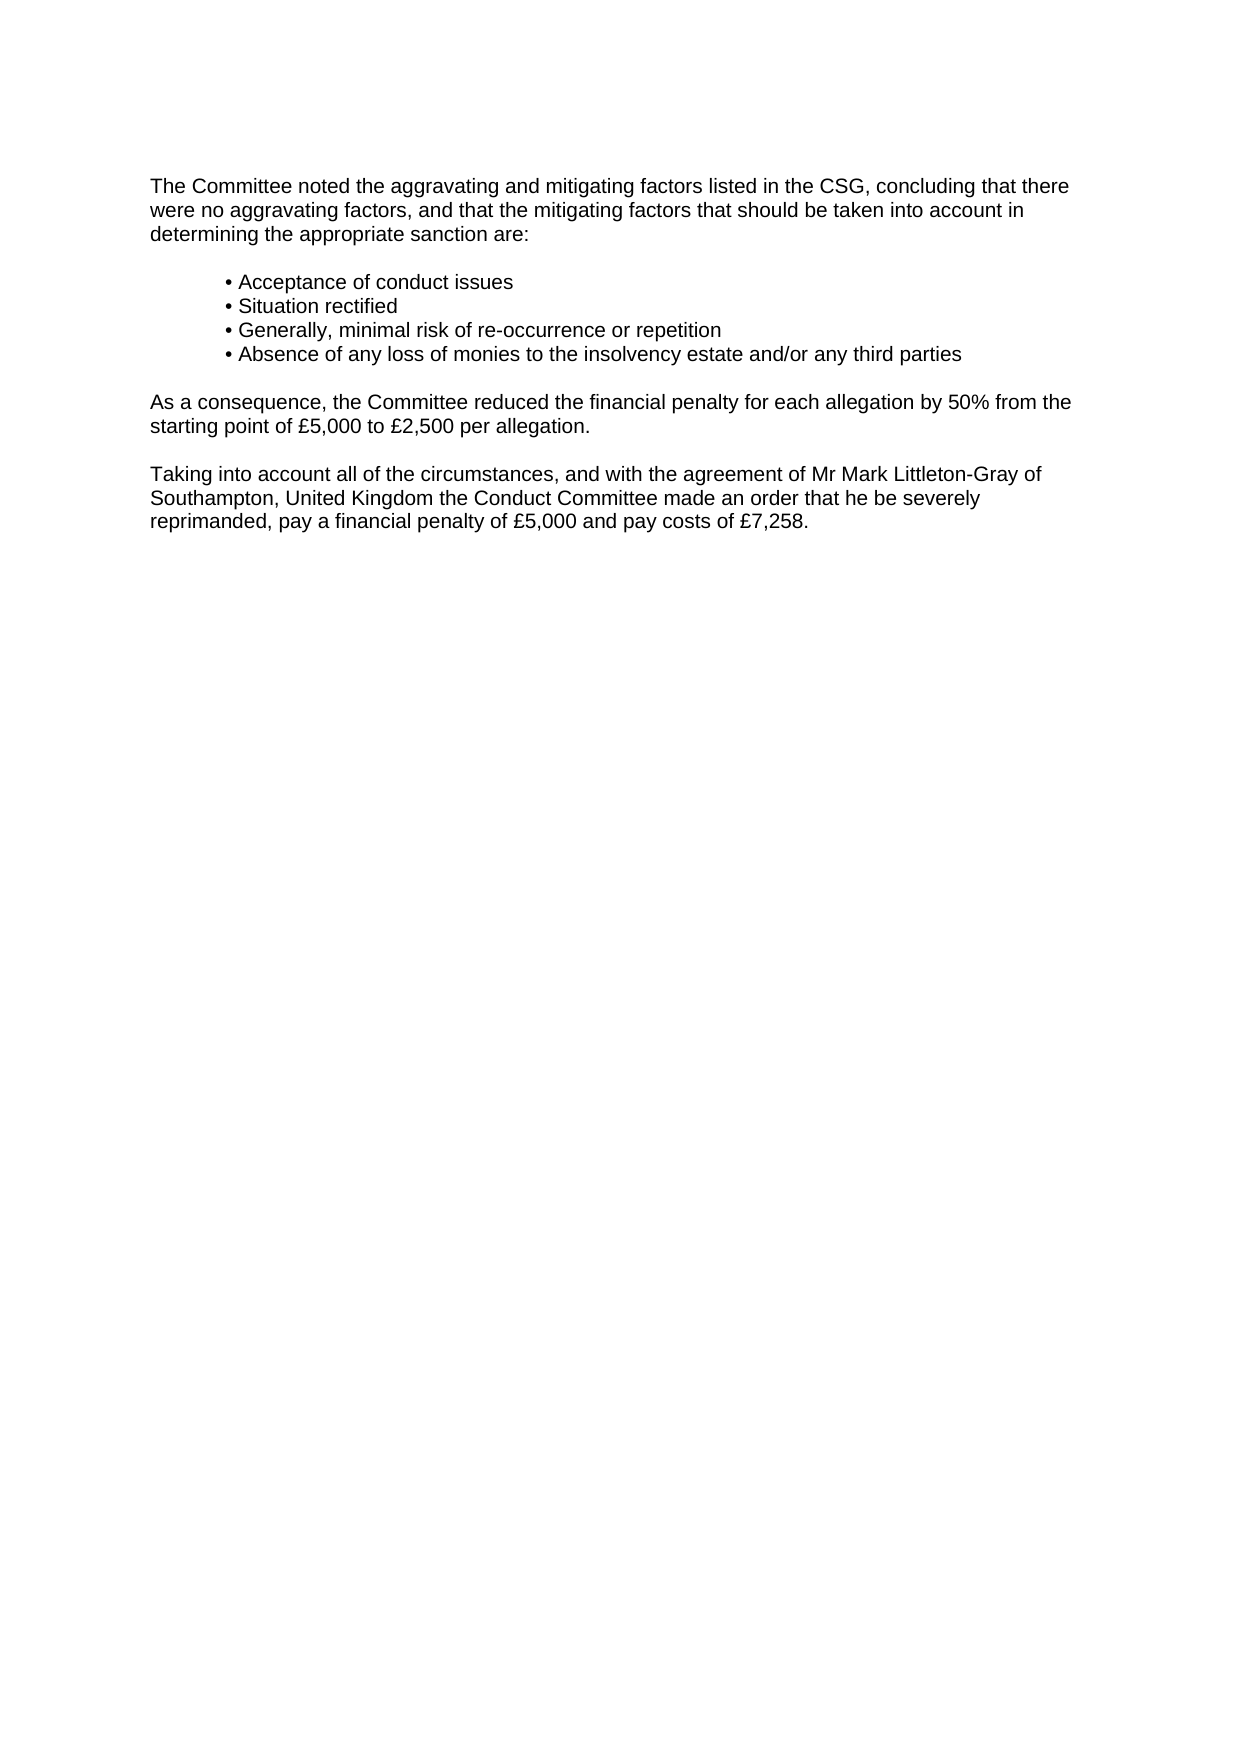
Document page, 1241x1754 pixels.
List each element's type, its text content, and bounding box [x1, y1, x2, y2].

text • Acceptance of conduct issues [150, 270, 1090, 294]
text The Committee noted the aggravating and mitigating factors listed in the CSG, concluding that there were no aggravating factors, and that the mitigating factors that should be taken into account in determining the appropriate sanction are: [150, 174, 1090, 246]
text • Absence of any loss of monies to the insolvency estate and/or any third parties [150, 342, 1090, 366]
text Taking into account all of the circumstances, and with the agreement of Mr Mark Littleton-Gray of Southampton, United Kingdom the Conduct Committee made an order that he be severely reprimanded, pay a financial penalty of £5,000 and pay costs of £7,258. [150, 461, 1090, 533]
text As a consequence, the Committee reduced the financial penalty for each allegation by 50% from the starting point of £5,000 to £2,500 per allegation. [150, 389, 1090, 437]
text • Generally, minimal risk of re-occurrence or repetition [150, 318, 1090, 342]
text • Situation rectified [150, 294, 1090, 318]
